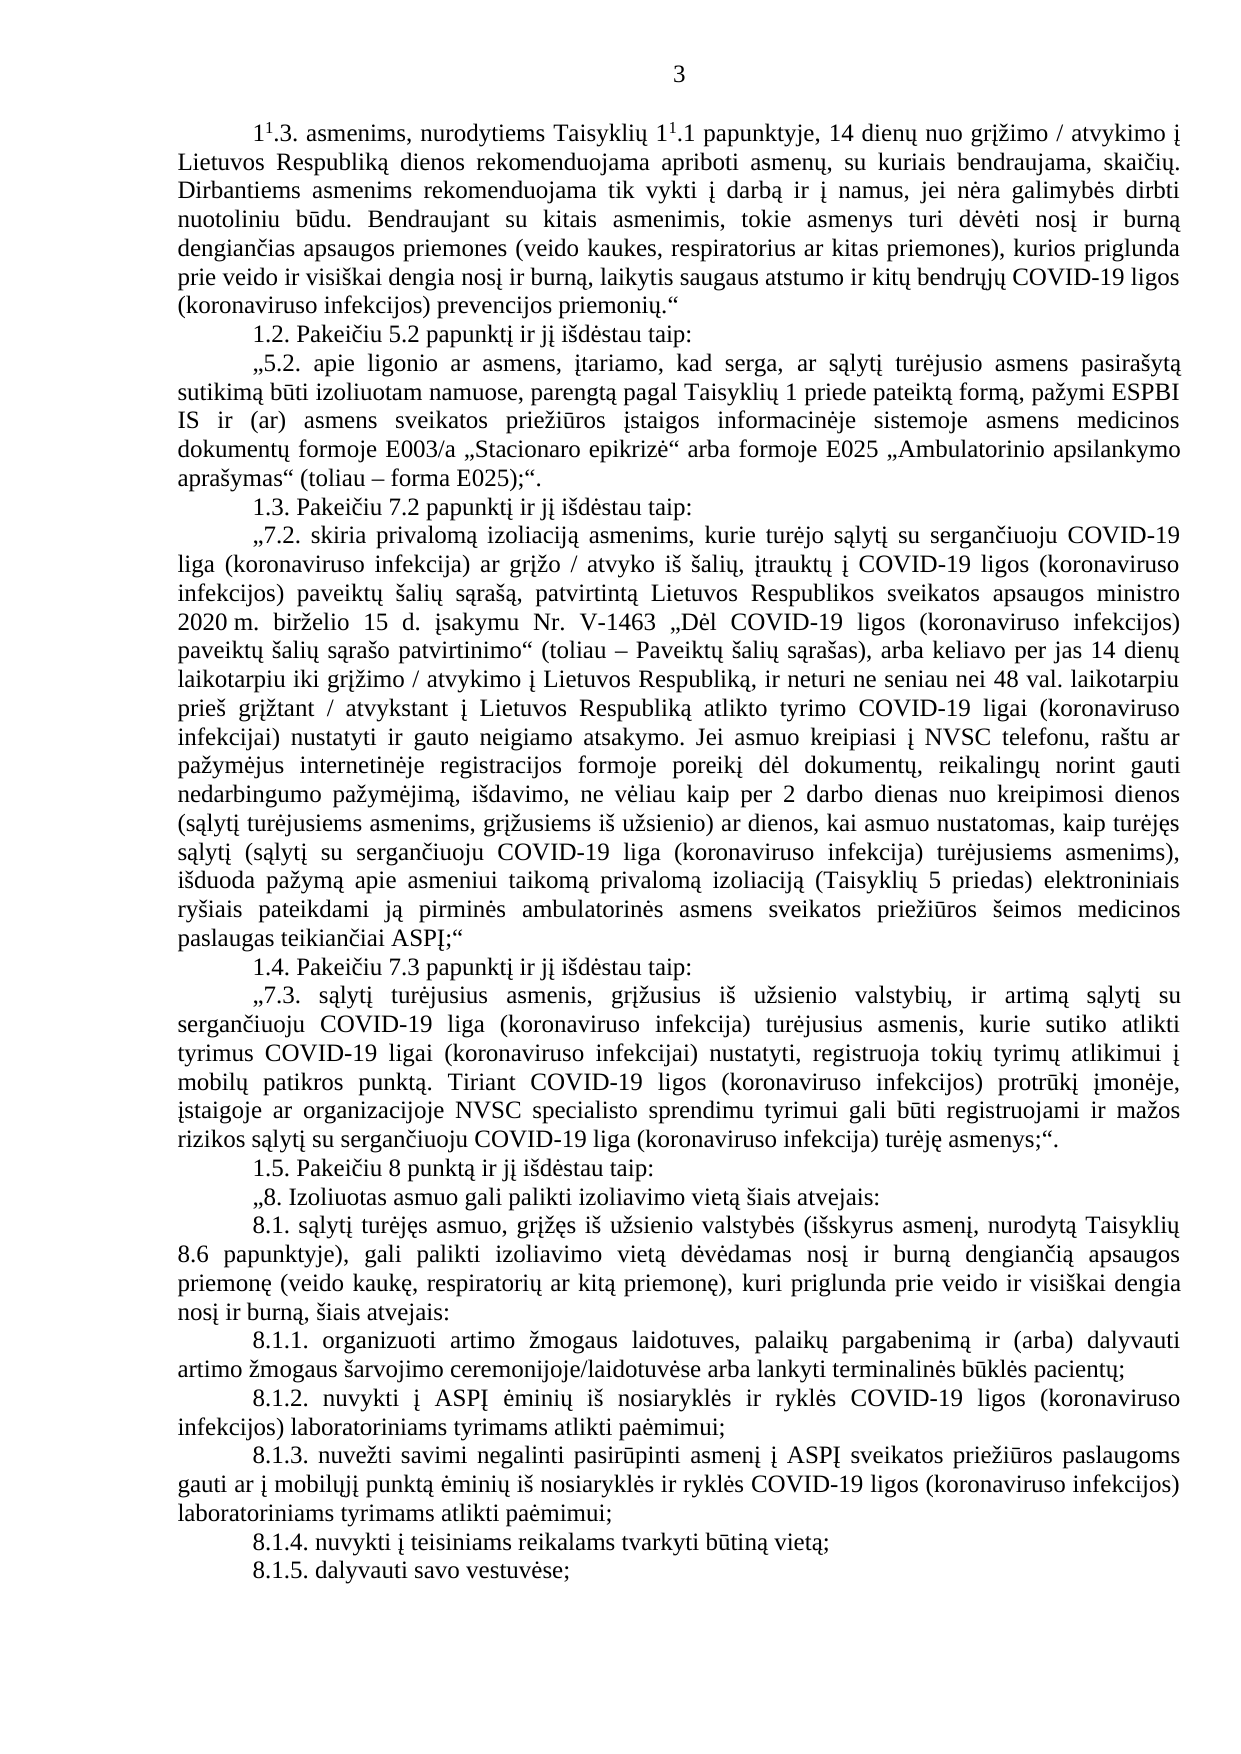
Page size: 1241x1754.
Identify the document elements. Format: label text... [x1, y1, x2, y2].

text 1.5. Pakeičiu 8 punktą ir jį išdėstau taip: [177, 1153, 1181, 1182]
text 1.3. Pakeičiu 7.2 papunktį ir jį išdėstau taip: [177, 492, 1181, 521]
text „7.2. skiria privalomą izoliaciją asmenims, kurie turėjo sąlytį su sergančiuoju COVID-19 liga (koronaviruso infekcija) ar grįžo / atvyko iš šalių, įtrauktų į COVID-19 ligos (koronaviruso infekcijos) paveiktų šalių sąrašą, patvirtintą Lietuvos Respublikos sveikatos apsaugos ministro 2020 m. birželio 15 d. įsakymu Nr. V-1463 „Dėl COVID-19 ligos (koronaviruso infekcijos) paveiktų šalių sąrašo patvirtinimo“ (toliau – Paveiktų šalių sąrašas), arba keliavo per jas 14 dienų laikotarpiu iki grįžimo / atvykimo į Lietuvos Respubliką, ir neturi ne seniau nei 48 val. laikotarpiu prieš grįžtant / atvykstant į Lietuvos Respubliką atlikto tyrimo COVID-19 ligai (koronaviruso infekcijai) nustatyti ir gauto neigiamo atsakymo. Jei asmuo kreipiasi į NVSC telefonu, raštu ar pažymėjus internetinėje registracijos formoje poreikį dėl dokumentų, reikalingų norint gauti nedarbingumo pažymėjimą, išdavimo, ne vėliau kaip per 2 darbo dienas nuo kreipimosi dienos (sąlytį turėjusiems asmenims, grįžusiems iš užsienio) ar dienos, kai asmuo nustatomas, kaip turėjęs sąlytį (sąlytį su sergančiuoju COVID-19 liga (koronaviruso infekcija) turėjusiems asmenims), išduoda pažymą apie asmeniui taikomą privalomą izoliaciją (Taisyklių 5 priedas) elektroniniais ryšiais pateikdami ją pirminės ambulatorinės asmens sveikatos priežiūros šeimos medicinos paslaugas teikiančiai ASPĮ;“ [177, 521, 1181, 952]
text 8.1.4. nuvykti į teisiniams reikalams tvarkyti būtiną vietą; [177, 1527, 1181, 1556]
text „8. Izoliuotas asmuo gali palikti izoliavimo vietą šiais atvejais: [177, 1182, 1181, 1211]
text „5.2. apie ligonio ar asmens, įtariamo, kad serga, ar sąlytį turėjusio asmens pasirašytą sutikimą būti izoliuotam namuose, parengtą pagal Taisyklių 1 priede pateiktą formą, pažymi ESPBI IS ir (ar) asmens sveikatos priežiūros įstaigos informacinėje sistemoje asmens medicinos dokumentų formoje E003/a „Stacionaro epikrizė“ arba formoje E025 „Ambulatorinio apsilankymo aprašymas“ (toliau – forma E025);“. [177, 348, 1181, 492]
text 8.1.2. nuvykti į ASPĮ ėminių iš nosiaryklės ir ryklės COVID-19 ligos (koronaviruso infekcijos) laboratoriniams tyrimams atlikti paėmimui; [177, 1383, 1181, 1441]
text 1.2. Pakeičiu 5.2 papunktį ir jį išdėstau taip: [177, 319, 1181, 348]
text 8.1.1. organizuoti artimo žmogaus laidotuves, palaikų pargabenimą ir (arba) dalyvauti artimo žmogaus šarvojimo ceremonijoje/laidotuvėse arba lankyti terminalinės būklės pacientų; [177, 1326, 1181, 1383]
text „7.3. sąlytį turėjusius asmenis, grįžusius iš užsienio valstybių, ir artimą sąlytį su sergančiuoju COVID-19 liga (koronaviruso infekcija) turėjusius asmenis, kurie sutiko atlikti tyrimus COVID-19 ligai (koronaviruso infekcijai) nustatyti, registruoja tokių tyrimų atlikimui į mobilų patikros punktą. Tiriant COVID-19 ligos (koronaviruso infekcijos) protrūkį įmonėje, įstaigoje ar organizacijoje NVSC specialisto sprendimu tyrimui gali būti registruojami ir mažos rizikos sąlytį su sergančiuoju COVID-19 liga (koronaviruso infekcija) turėję asmenys;“. [177, 981, 1181, 1153]
text 1.4. Pakeičiu 7.3 papunktį ir jį išdėstau taip: [177, 952, 1181, 981]
text 8.1. sąlytį turėjęs asmuo, grįžęs iš užsienio valstybės (išskyrus asmenį, nurodytą Taisyklių 8.6 papunktyje), gali palikti izoliavimo vietą dėvėdamas nosį ir burną dengiančią apsaugos priemonę (veido kaukę, respiratorių ar kitą priemonę), kuri priglunda prie veido ir visiškai dengia nosį ir burną, šiais atvejais: [177, 1211, 1181, 1326]
text 11.3. asmenims, nurodytiems Taisyklių 11.1 papunktyje, 14 dienų nuo grįžimo / atvykimo į Lietuvos Respubliką dienos rekomenduojama apriboti asmenų, su kuriais bendraujama, skaičių. Dirbantiems asmenims rekomenduojama tik vykti į darbą ir į namus, jei nėra galimybės dirbti nuotoliniu būdu. Bendraujant su kitais asmenimis, tokie asmenys turi dėvėti nosį ir burną dengiančias apsaugos priemones (veido kaukes, respiratorius ar kitas priemones), kurios priglunda prie veido ir visiškai dengia nosį ir burną, laikytis saugaus atstumo ir kitų bendrųjų COVID-19 ligos (koronaviruso infekcijos) prevencijos priemonių.“ [177, 118, 1181, 319]
text 8.1.3. nuvežti savimi negalinti pasirūpinti asmenį į ASPĮ sveikatos priežiūros paslaugoms gauti ar į mobilųjį punktą ėminių iš nosiaryklės ir ryklės COVID-19 ligos (koronaviruso infekcijos) laboratoriniams tyrimams atlikti paėmimui; [177, 1441, 1181, 1527]
text 8.1.5. dalyvauti savo vestuvėse; [177, 1556, 1181, 1584]
